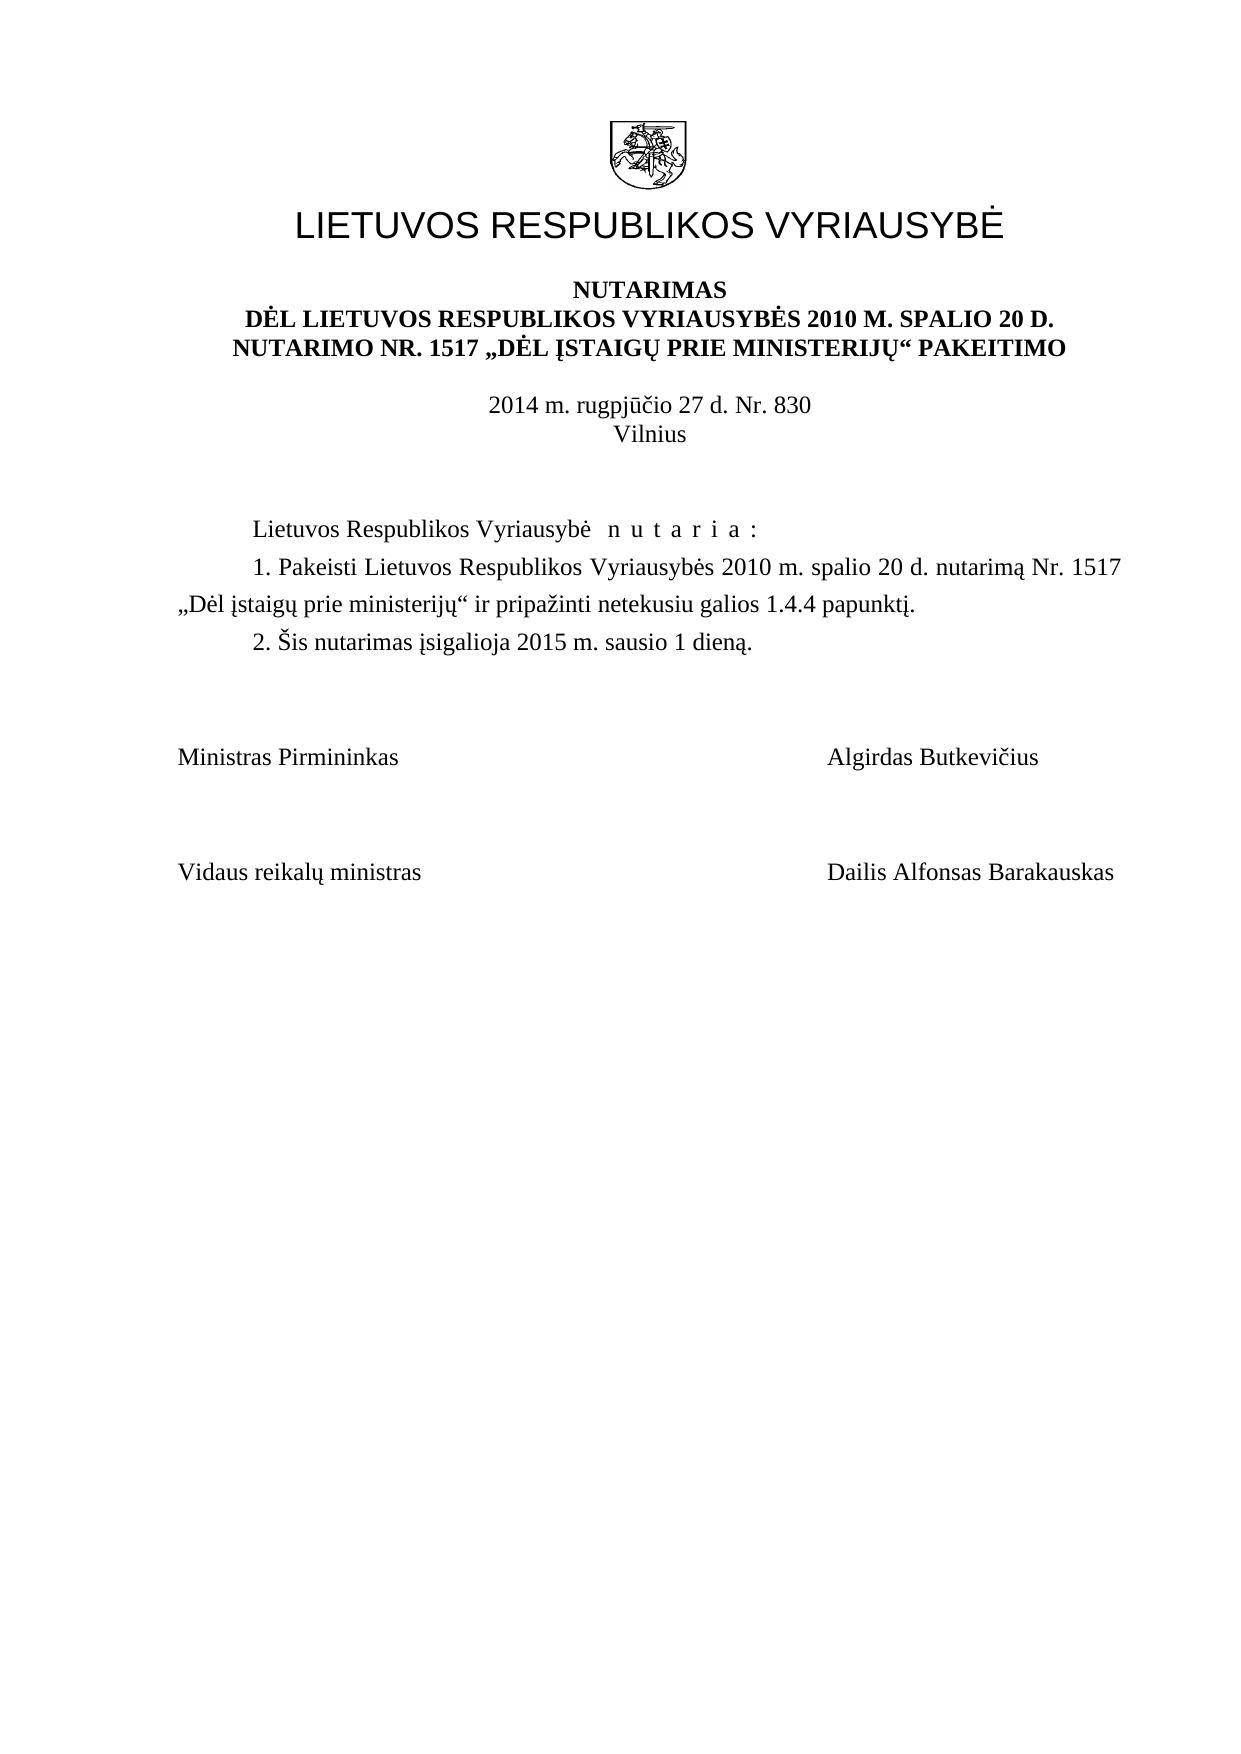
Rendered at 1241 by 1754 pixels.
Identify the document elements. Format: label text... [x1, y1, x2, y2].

text Lietuvos Respublikos Vyriausybė nutaria: [177, 505, 1122, 543]
text 1. Pakeisti Lietuvos Respublikos Vyriausybės 2010 m. spalio 20 d. nutarimą Nr. 1517 „Dėl įstaigų prie ministerijų“ ir pripažinti netekusiu galios 1.4.4 papunktį. [177, 543, 1122, 618]
text Ministras Pirmininkas Algirdas Butkevičius [177, 742, 1122, 770]
text Vidaus reikalų ministras Dailis Alfonsas Barakauskas [177, 857, 1122, 885]
text Lietuvos Respublikos Vyriausybė [177, 203, 1122, 247]
text 2. Šis nutarimas įsigalioja 2015 m. sausio 1 dieną. [177, 618, 1122, 655]
text Dėl LIETUVOS RESPUBLIKOS VYRIAUSYBĖS 2010 M. SPALIO 20 D. NUTARIMO NR. 1517 „DĖL ĮSTAIGŲ PRIE MINISTERIJŲ“ PAKEITIMO [177, 304, 1122, 362]
text nutarimas [177, 275, 1122, 304]
text 2014 m. rugpjūčio 27 d. Nr. 830 Vilnius [177, 390, 1122, 448]
